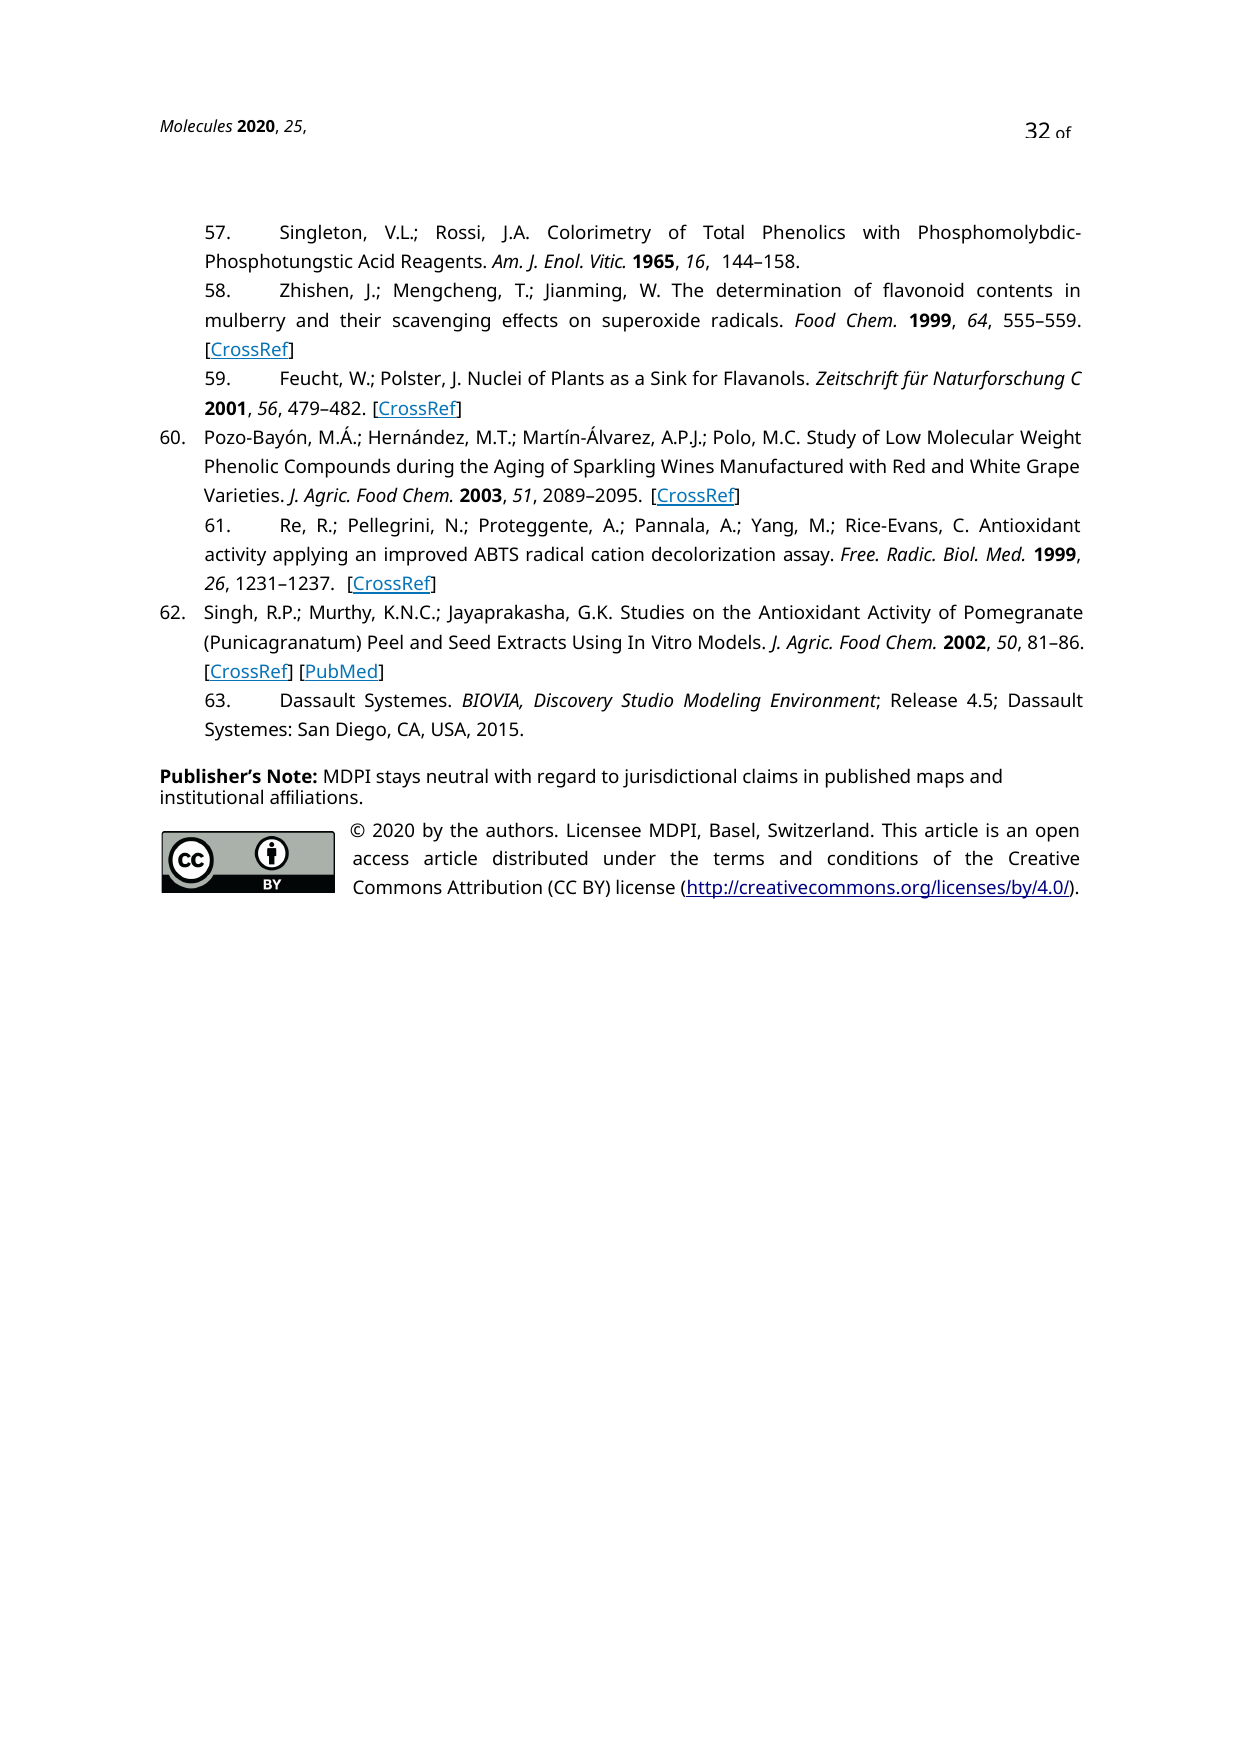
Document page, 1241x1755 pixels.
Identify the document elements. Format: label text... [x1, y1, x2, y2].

list Re, R.; Pellegrini, N.; Proteggente, A.; Pannala, A.; Yang, M.; Rice-Evans, C. Antioxidant activity applying an improved ABTS radical cation decolorization assay. Free. Radic. Biol. Med. 1999, 26, 1231–1237. [CrossRef] [204, 512, 1081, 596]
list Singleton, V.L.; Rossi, J.A. Colorimetry of Total Phenolics with Phosphomolybdic-Phosphotungstic Acid Reagents. Am. J. Enol. Vitic. 1965, 16, 144–158. [204, 219, 1081, 274]
list Pozo-Bayón, M.Á.; Hernández, M.T.; Martín-Álvarez, A.P.J.; Polo, M.C. Study of Low Molecular Weight Phenolic Compounds during the Aging of Sparkling Wines Manufactured with Red and White Grape Varieties. J. Agric. Food Chem. 2003, 51, 2089–2095. [CrossRef] [159, 424, 1081, 508]
text Publisher’s Note: MDPI stays neutral with regard to jurisdictional claims in published maps and institutional affiliations. [159, 766, 1097, 808]
list Zhishen, J.; Mengcheng, T.; Jianming, W. The determination of flavonoid contents in mulberry and their scavenging effects on superoxide radicals. Food Chem. 1999, 64, 555–559. [CrossRef] [204, 278, 1082, 362]
list Feucht, W.; Polster, J. Nuclei of Plants as a Sink for Flavanols. Zeitschrift für Naturforschung C 2001, 56, 479–482. [CrossRef] [204, 366, 1084, 420]
list Singh, R.P.; Murthy, K.N.C.; Jayaprakasha, G.K. Studies on the Antioxidant Activity of Pomegranate (Punicagranatum) Peel and Seed Extracts Using In Vitro Models. J. Agric. Food Chem. 2002, 50, 81–86. [CrossRef] [PubMed] [159, 600, 1085, 684]
text © 2020 by the authors. Licensee MDPI, Basel, Switzerland. This article is an open access article distributed under the terms and conditions of the Creative Commons Attribution (CC BY) license (http://creativecommons.org/licenses/by/4.0/). [349, 817, 1081, 899]
list Dassault Systemes. BIOVIA, Discovery Studio Modeling Environment; Release 4.5; Dassault Systemes: San Diego, CA, USA, 2015. [204, 687, 1084, 742]
